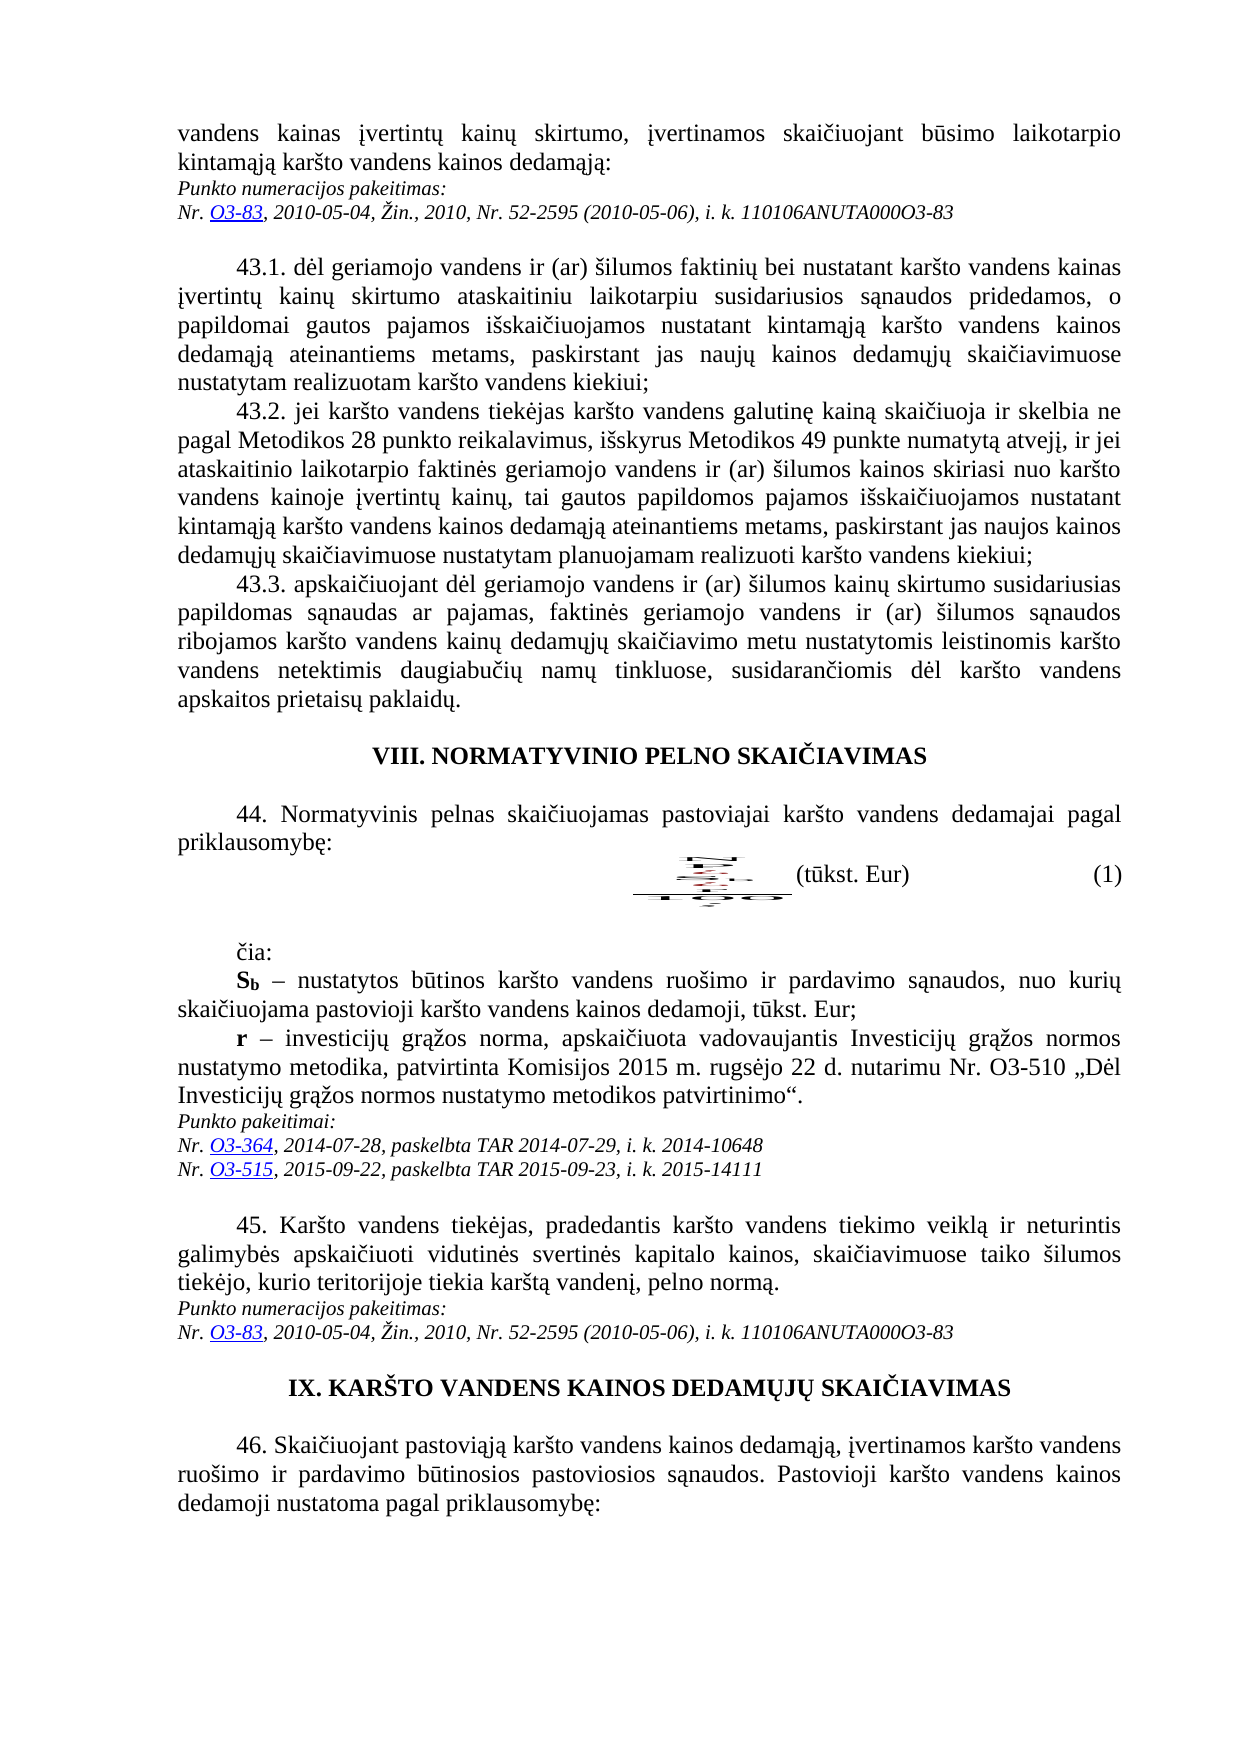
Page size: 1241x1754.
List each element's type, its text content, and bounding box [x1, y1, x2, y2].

text Punkto numeracijos pakeitimas: [177, 176, 1122, 200]
text Nr. O3-364, 2014-07-28, paskelbta TAR 2014-07-29, i. k. 2014-10648 [177, 1133, 1122, 1157]
text 46. Skaičiuojant pastoviąją karšto vandens kainos dedamąją, įvertinamos karšto vandens ruošimo ir pardavimo būtinosios pastoviosios sąnaudos. Pastovioji karšto vandens kainos dedamoji nustatoma pagal priklausomybę: [177, 1431, 1122, 1517]
text (tūkst. Eur) (1) [177, 856, 1122, 908]
text 43.3. apskaičiuojant dėl geriamojo vandens ir (ar) šilumos kainų skirtumo susidariusias papildomas sąnaudas ar pajamas, faktinės geriamojo vandens ir (ar) šilumos sąnaudos ribojamos karšto vandens kainų dedamųjų skaičiavimo metu nustatytomis leistinomis karšto vandens netektimis daugiabučių namų tinkluose, susidarančiomis dėl karšto vandens apskaitos prietaisų paklaidų. [177, 569, 1122, 712]
text 43.2. jei karšto vandens tiekėjas karšto vandens galutinę kainą skaičiuoja ir skelbia ne pagal Metodikos 28 punkto reikalavimus, išskyrus Metodikos 49 punkte numatytą atvejį, ir jei ataskaitinio laikotarpio faktinės geriamojo vandens ir (ar) šilumos kainos skiriasi nuo karšto vandens kainoje įvertintų kainų, tai gautos papildomos pajamos išskaičiuojamos nustatant kintamąją karšto vandens kainos dedamąją ateinantiems metams, paskirstant jas naujos kainos dedamųjų skaičiavimuose nustatytam planuojamam realizuoti karšto vandens kiekiui; [177, 396, 1122, 569]
text 45. Karšto vandens tiekėjas, pradedantis karšto vandens tiekimo veiklą ir neturintis galimybės apskaičiuoti vidutinės svertinės kapitalo kainos, skaičiavimuose taiko šilumos tiekėjo, kurio teritorijoje tiekia karštą vandenį, pelno normą. [177, 1210, 1122, 1296]
text Nr. O3-515, 2015-09-22, paskelbta TAR 2015-09-23, i. k. 2015-14111 [177, 1157, 1122, 1181]
text 44. Normatyvinis pelnas skaičiuojamas pastoviajai karšto vandens dedamajai pagal priklausomybę: [177, 799, 1122, 856]
text VIII. NORMATYVINIO PELNO SKAIČIAVIMAS [177, 741, 1122, 770]
text Nr. O3-83, 2010-05-04, Žin., 2010, Nr. 52-2595 (2010-05-06), i. k. 110106ANUTA000O3-83 [177, 1320, 1122, 1344]
text 43.1. dėl geriamojo vandens ir (ar) šilumos faktinių bei nustatant karšto vandens kainas įvertintų kainų skirtumo ataskaitiniu laikotarpiu susidariusios sąnaudos pridedamos, o papildomai gautos pajamos išskaičiuojamos nustatant kintamąją karšto vandens kainos dedamąją ateinantiems metams, paskirstant jas naujų kainos dedamųjų skaičiavimuose nustatytam realizuotam karšto vandens kiekiui; [177, 252, 1122, 396]
text IX. KARŠTO VANDENS KAINOS DEDAMŲJŲ SKAIČIAVIMAS [177, 1373, 1122, 1402]
text Punkto numeracijos pakeitimas: [177, 1296, 1122, 1320]
text vandens kainas įvertintų kainų skirtumo, įvertinamos skaičiuojant būsimo laikotarpio kintamąją karšto vandens kainos dedamąją: [177, 118, 1122, 176]
text Sb – nustatytos būtinos karšto vandens ruošimo ir pardavimo sąnaudos, nuo kurių skaičiuojama pastovioji karšto vandens kainos dedamoji, tūkst. Eur; [177, 965, 1122, 1023]
text čia: [177, 937, 1122, 965]
text Punkto pakeitimai: [177, 1109, 1122, 1133]
text Nr. O3-83, 2010-05-04, Žin., 2010, Nr. 52-2595 (2010-05-06), i. k. 110106ANUTA000O3-83 [177, 200, 1122, 224]
text r – investicijų grąžos norma, apskaičiuota vadovaujantis Investicijų grąžos normos nustatymo metodika, patvirtinta Komisijos 2015 m. rugsėjo 22 d. nutarimu Nr. O3-510 „Dėl Investicijų grąžos normos nustatymo metodikos patvirtinimo“. [177, 1023, 1122, 1109]
